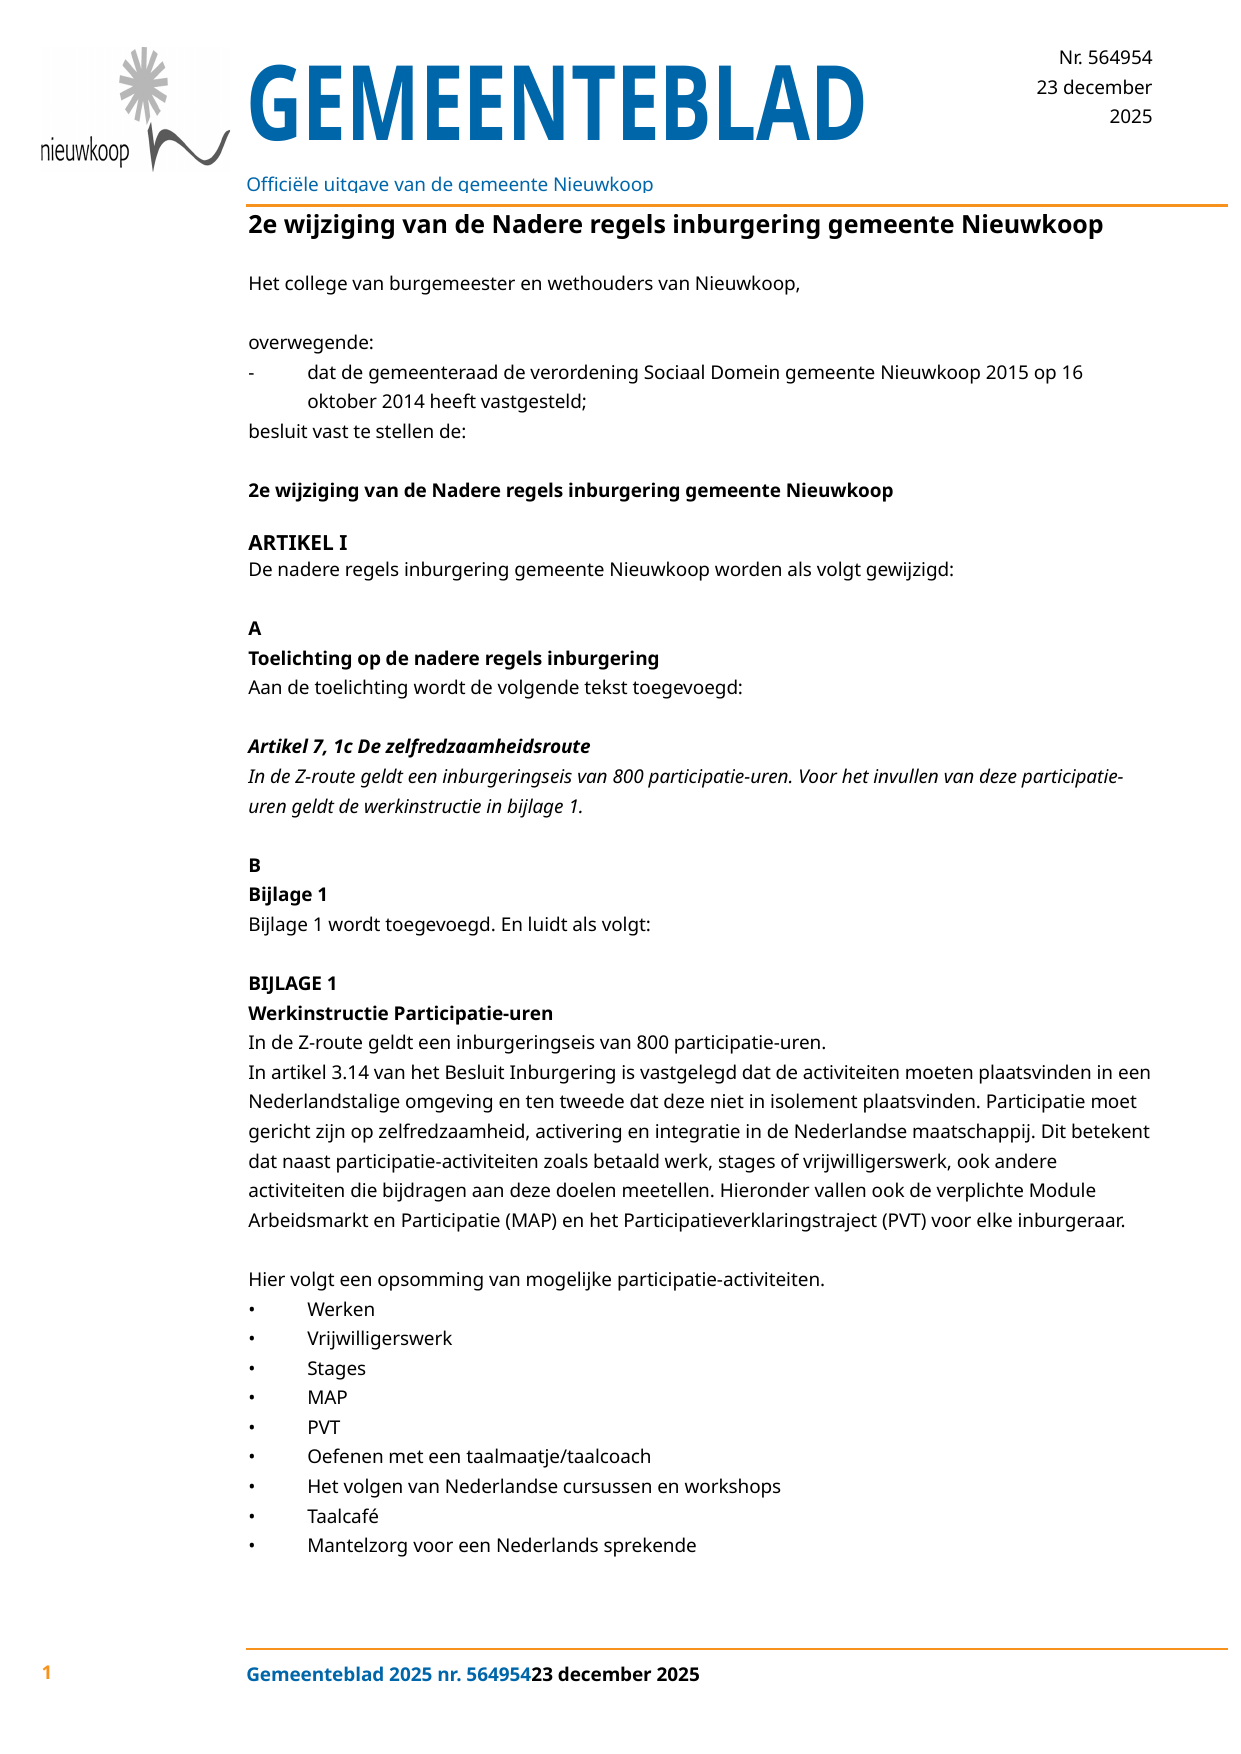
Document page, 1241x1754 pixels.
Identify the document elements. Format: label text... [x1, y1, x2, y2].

text overwegende: [248, 329, 1152, 355]
text In de Z-route geldt een inburgeringseis van 800 participatie-uren. Voor het invullen van deze participatie-uren geldt de werkinstructie in bijlage 1. [248, 763, 1152, 819]
text De nadere regels inburgering gemeente Nieuwkoop worden als volgt gewijzigd: [248, 556, 1152, 582]
picture [41, 47, 231, 172]
text Hier volgt een opsomming van mogelijke participatie-activiteiten. [248, 1266, 1152, 1292]
text Aan de toelichting wordt de volgende tekst toegevoegd: [248, 674, 1152, 700]
list Vrijwilligerswerk [248, 1325, 1152, 1351]
text besluit vast te stellen de: [248, 418, 1152, 444]
text 2e wijziging van de Nadere regels inburgering gemeente Nieuwkoop [248, 207, 1152, 241]
text BIJLAGE 1 [248, 970, 1152, 996]
list dat de gemeenteraad de verordening Sociaal Domein gemeente Nieuwkoop 2015 op 16 oktober 2014 heeft vastgesteld; [248, 359, 1152, 414]
text Bijlage 1 wordt toegevoegd. En luidt als volgt: [248, 911, 1152, 937]
text In de Z-route geldt een inburgeringseis van 800 participatie-uren. [248, 1029, 1152, 1055]
list Mantelzorg voor een Nederlands sprekende [248, 1532, 1152, 1558]
list Oefenen met een taalmaatje/taalcoach [248, 1444, 1152, 1469]
text Het college van burgemeester en wethouders van Nieuwkoop, [248, 270, 1152, 296]
text Werkinstructie Participatie-uren [248, 1000, 1152, 1026]
text Artikel 7, 1c De zelfredzaamheidsroute [248, 734, 1152, 759]
text B [248, 852, 1152, 878]
list Taalcafé [248, 1503, 1152, 1529]
list Het volgen van Nederlandse cursussen en workshops [248, 1473, 1152, 1499]
text ARTIKEL I [248, 528, 1152, 556]
text In artikel 3.14 van het Besluit Inburgering is vastgelegd dat de activiteiten moeten plaatsvinden in een Nederlandstalige omgeving en ten tweede dat deze niet in isolement plaatsvinden. Participatie moet gericht zijn op zelfredzaamheid, activering en integratie in de Nederlandse maatschappij. Dit betekent dat naast participatie-activiteiten zoals betaald werk, stages of vrijwilligerswerk, ook andere activiteiten die bijdragen aan deze doelen meetellen. Hieronder vallen ook de verplichte Module Arbeidsmarkt en Participatie (MAP) en het Participatieverklaringstraject (PVT) voor elke inburgeraar. [248, 1059, 1152, 1233]
text A [248, 615, 1152, 641]
list PVT [248, 1414, 1152, 1440]
list Stages [248, 1355, 1152, 1381]
text Bijlage 1 [248, 882, 1152, 907]
text 2e wijziging van de Nadere regels inburgering gemeente Nieuwkoop [248, 477, 1152, 503]
list Werken [248, 1296, 1152, 1322]
list MAP [248, 1384, 1152, 1410]
text Toelichting op de nadere regels inburgering [248, 645, 1152, 671]
